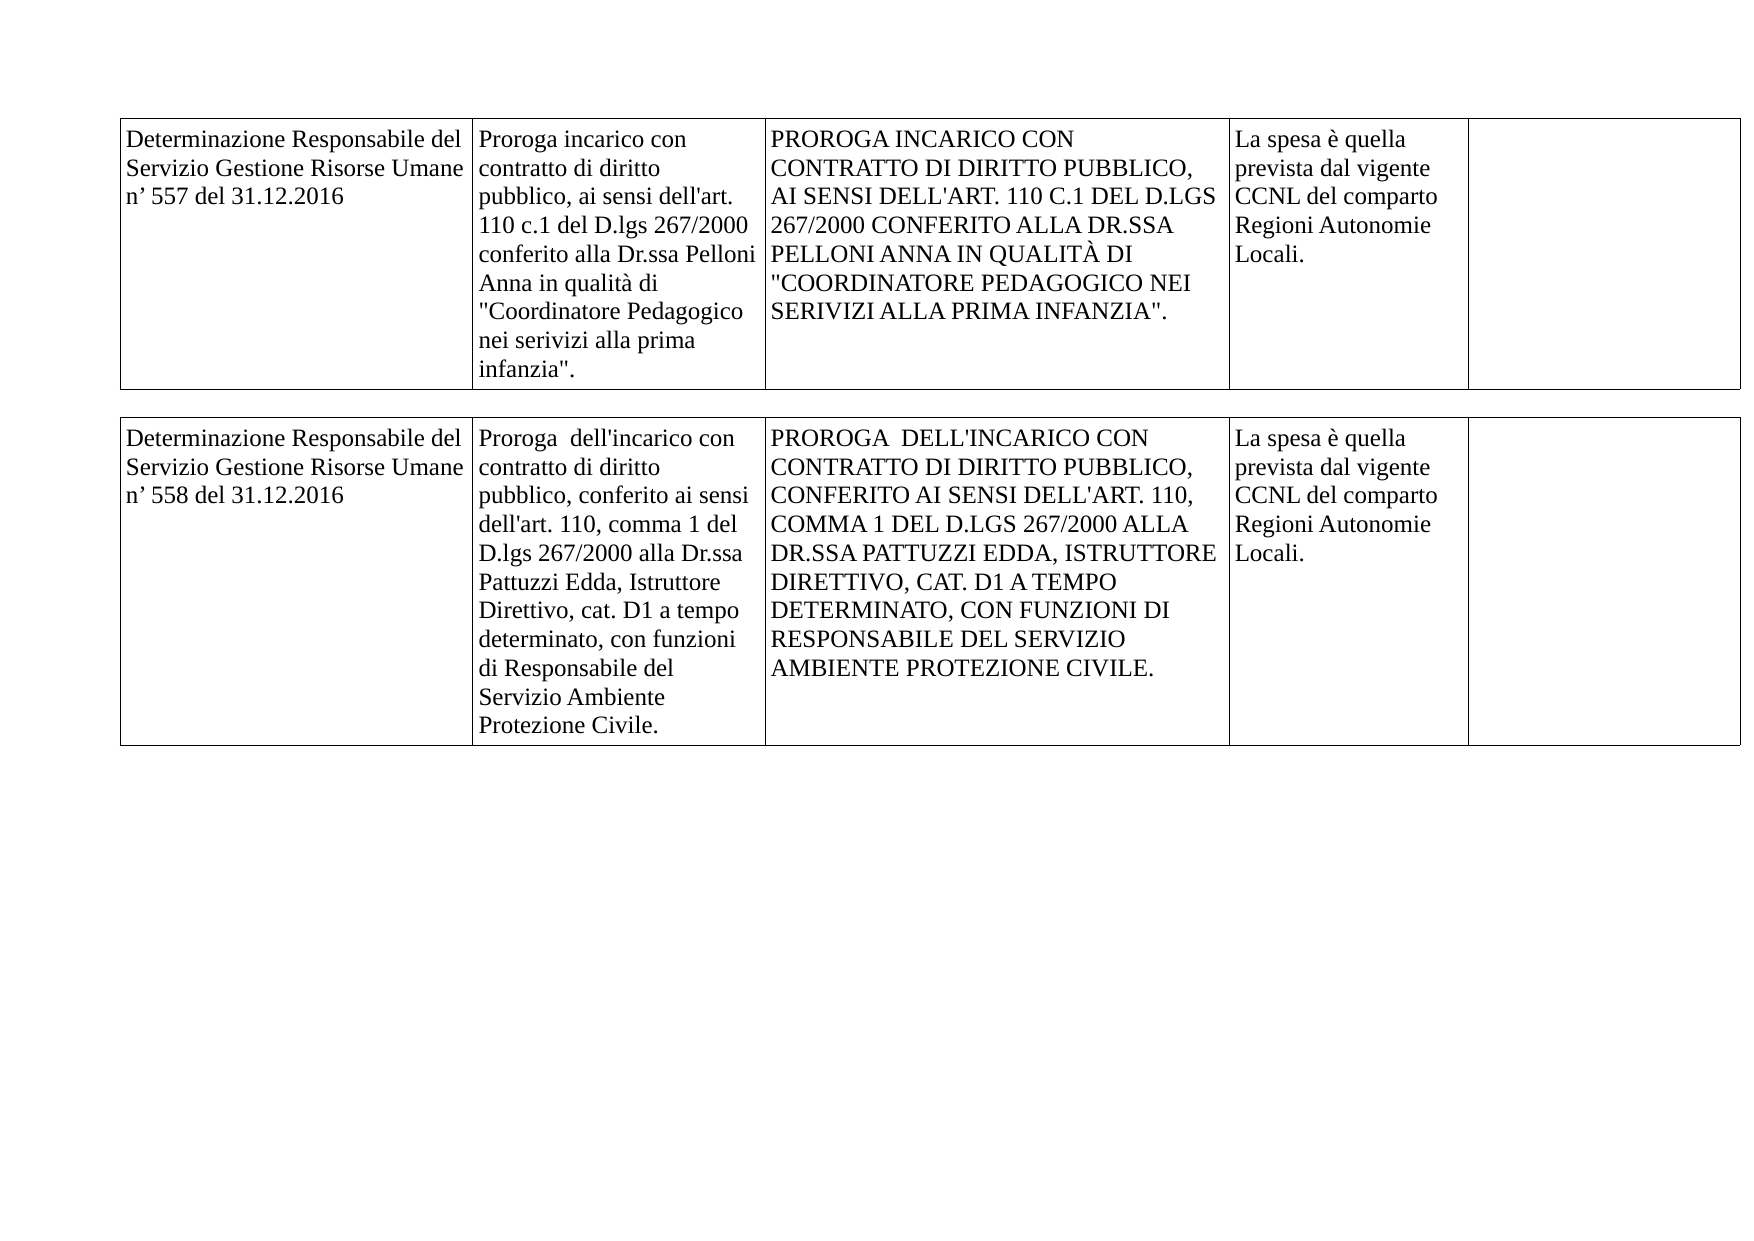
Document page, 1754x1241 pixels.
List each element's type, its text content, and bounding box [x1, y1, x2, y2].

table_header [1469, 418, 1740, 745]
table_header PROROGA DELL'INCARICO CON CONTRATTO DI DIRITTO PUBBLICO, CONFERITO AI SENSI DELL'ART. 110, COMMA 1 DEL D.LGS 267/2000 ALLA DR.SSA PATTUZZI EDDA, ISTRUTTORE DIRETTIVO, CAT. D1 A TEMPO DETERMINATO, CON FUNZIONI DI RESPONSABILE DEL SERVIZIO AMBIENTE PROTEZIONE CIVILE. [766, 418, 1229, 745]
table_header La spesa è quella prevista dal vigente CCNL del comparto Regioni Autonomie Locali. [1230, 418, 1468, 745]
table_header Determinazione Responsabile del Servizio Gestione Risorse Umane n’ 558 del 31.12.2016 [121, 418, 472, 745]
table_header PROROGA INCARICO CON CONTRATTO DI DIRITTO PUBBLICO, AI SENSI DELL'ART. 110 C.1 DEL D.LGS 267/2000 CONFERITO ALLA DR.SSA PELLONI ANNA IN QUALITÀ DI "COORDINATORE PEDAGOGICO NEI SERIVIZI ALLA PRIMA INFANZIA". [766, 119, 1229, 388]
table_header [1469, 119, 1740, 388]
table_header Proroga incarico con contratto di diritto pubblico, ai sensi dell'art. 110 c.1 del D.lgs 267/2000 conferito alla Dr.ssa Pelloni Anna in qualità di "Coordinatore Pedagogico nei serivizi alla prima infanzia". [473, 119, 765, 388]
table_header Proroga dell'incarico con contratto di diritto pubblico, conferito ai sensi dell'art. 110, comma 1 del D.lgs 267/2000 alla Dr.ssa Pattuzzi Edda, Istruttore Direttivo, cat. D1 a tempo determinato, con funzioni di Responsabile del Servizio Ambiente Protezione Civile. [473, 418, 765, 745]
table_header La spesa è quella prevista dal vigente CCNL del comparto Regioni Autonomie Locali. [1230, 119, 1468, 388]
table_header Determinazione Responsabile del Servizio Gestione Risorse Umane n’ 557 del 31.12.2016 [121, 119, 472, 388]
